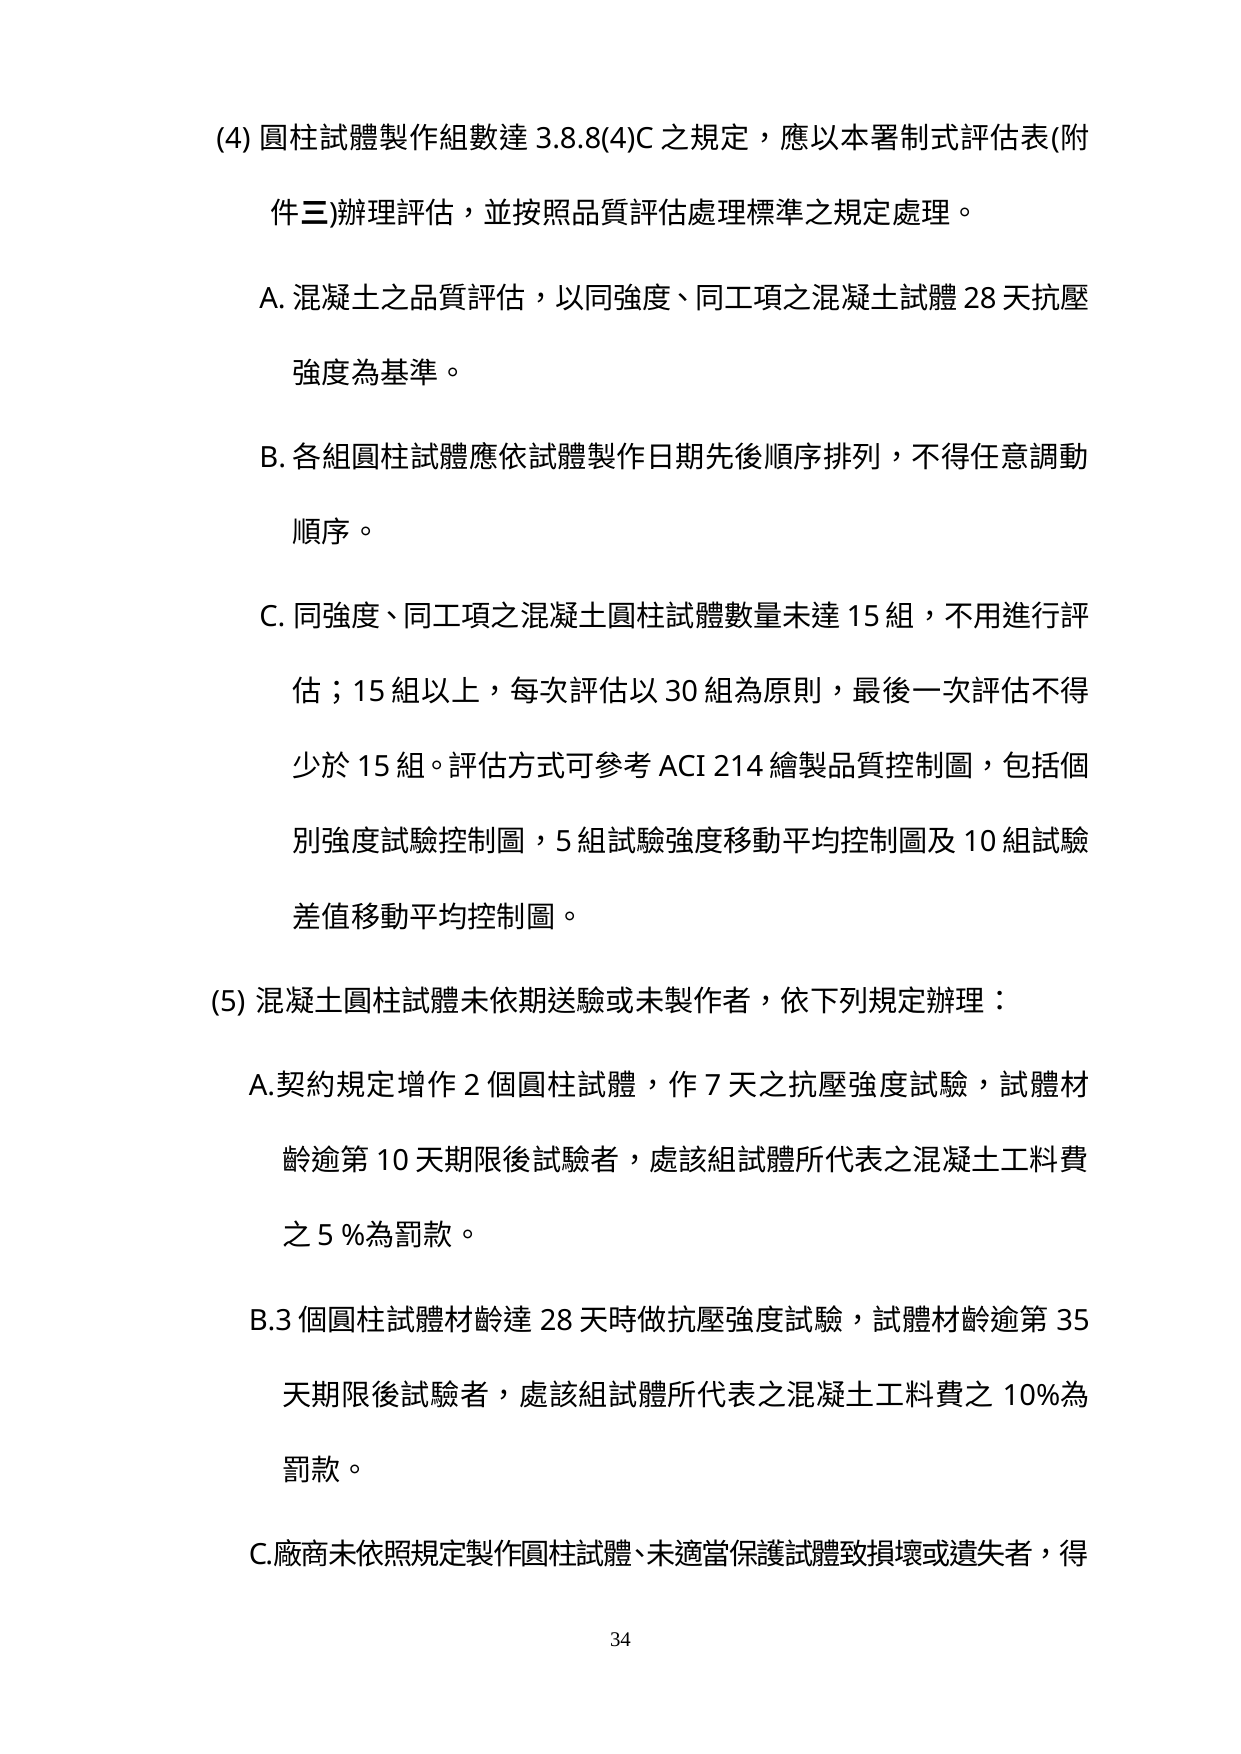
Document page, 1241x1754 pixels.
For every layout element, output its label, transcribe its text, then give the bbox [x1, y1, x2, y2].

table_header [86, 89, 133, 1589]
table_header [1093, 89, 1157, 1589]
table_header 經濟部水利署施工規範 第03310章 結構用混凝土 92年04月07日經水工字第09205001810號函頒 96年04月20日經水工字第09605002150號函修訂 102年11月22日經水工字第10205270970號函修訂 104年11月30日經水工字第10405293570號函修訂 105年09月02日經水工字第10505207090號函修訂 109年02月13日經水工字第10905030160號函修訂 1. 通則 1.1 本章概要 說明場鑄混凝土之材料、設備、施工及檢驗等相關規定。 1.2 工作範圍 包括混凝土之拌和、輸送、澆置、搗實、表面修飾、養護、接縫處理、止水帶、檢驗、評估及混凝土附屬品等相關工作。 1.3 相關章節 第03150章 混凝土附屬品 1.4 相關準則 (1) CNS 61卜特蘭水泥 (2) CNS 486粗細粒料篩析法 (3) CNS 490粗粒料（37.5mm以下）洛杉磯磨損試驗法 (4) CNS 491粒料內小於試驗篩75μm CNS 386材料含量試驗法(水洗法) (5) CNS 1167 使用硫酸鈉或硫酸鎂之粒料健度試驗法 (6) CNS 1171 粒料中土塊與易碎顆粒試驗法 (7) CNS 1174 新拌混凝土取樣法 (8) CNS 1176 混凝土坍度試驗法 (9) CNS 1231 工地混凝土試體製作及養護法 (10) CNS 1232 混凝土圓柱試體抗壓強度檢驗法 (11) CNS 1237混凝土拌和用水試驗法 (12) CNS 1238 混凝土鑽心試體及鋸切長條試體取樣法 (13) CNS 1240 混凝土粒料 (14) CNS 1241混凝土鑽心試體長度之測定法 (15) CNS 3036混凝土用飛灰及天然或煆燒卜作嵐攙和物 (16) CNS 3090預拌混凝土 (17) CNS 3091 混凝土用輸氣附加劑 (18) CNS 5646混凝土內之棒形振動器 (19) CNS 5648混凝土模板振動器 (20) CNS 12283混凝土用化學摻料 (21) CNS 11297混凝土圓柱試體蓋平法 (22) CNS 12549 混凝土及水泥砂漿用水淬高爐爐碴粉 (23) CNS 12891 混凝土配比設計準則 (24) CNS 12833流動化混凝土用化學摻料 (25) CNS 13407 細粒料中水溶性氯離子含量試驗法 (26) CNS 13465 新拌混凝土中水溶性氯離子含量試驗法 (27) CNS 13618 粒料之潛在鹼質與二氧化矽反應性試驗法（化學法） (28) CNS 13961 混凝土拌和用水 (29) CNS 14703硬固水泥砂漿及混凝土中水溶性氯離子含量試驗法 (30) CNS 15286 水硬性混合水泥 1.5 資料送審 1.5.1 拌和廠資料 廠商應依據CNS 3090之規定提送有關混凝土組成材料來源及拌和計畫書，供監造單位審核。該計畫書應說明拌和廠資格、設備型式、位置、所採用之拌和設備與單位產量及材料供應資料。 1.5.2 相關試驗報告 (1)驗證報告 供應單一工程混凝土總量大於5,000m3之拌和廠，應檢附經政府機關、財團法人或學術機構等驗證單位依據CNS 3090驗證合格之證明文件，經監造單位審核通過後方得供料；驗證單位應通過依標準法授權之產品驗證單位認證機構認證。未經驗證之拌和廠於廠商資料送審時，另檢送符合CNS 3090之自主檢查表及廠商確認單，送機關備查。 (2)配比設計 A.當同一規格之混凝土，其契約總量大於2,000m3時，須進行配比設計，惟數量在2,000m3以下或屬緊急工程經機關同意者，廠商得提送相同拌和廠1年內經監造單位核可之配比設計。 B.預力混凝土無論數量多寡，均須進行配比設計。 C.配比設計須符合CNS 12891之規定。 D.配比設計所提送資料中至少須包括下列資料： a.水泥、礦物摻料及化學摻料：提出符合本規範之證明文件或試驗報告。 b.粒料物理性質試驗結果。 c.粗、細粒料之級配資料，列成表格或線圖。 d.粒料、礦物摻料與水泥之比重。 e.水與膠結料之重量比。 f.坍度。 g.混凝土抗壓強度(fc’) 。 h.配比設計之要求平均抗壓強度(fcr’) 1.5.3 其他送審文件： (1)廠商與預拌混凝土廠所訂之合約，使用影本時需加蓋與正本相符章。 (2)預拌混凝土品質保證書(附件一)。 (3)預拌混凝土產製之工廠登記證影本。 (4)混凝土送貨單(附件二)。 送貨單應包含下列資料: A.預拌混凝土公司名稱及廠名、廠址、電話。 B.交貨單編號(或契約編號)、車次。 C.日期。 D.車牌號碼、總重、空重及淨重。 E.工程名稱及地點。 F.混凝土之等級(如SCC等級)或配比編號。 G.混凝土數量(交貨及累計數量)：以立方公尺計。 H.混凝土裝運時間(出廠、到達、卸料完成)。 I.規格(28日強度、設計坍度、最大粒徑、設計坍流度、水膠(灰)比)。 J.材料型式與重量(水泥、爐石、飛灰、附加劑) K.骨材重(3分石、6分、細骨材、用水量) 2. 產品 2.1 材料 2.1.1混凝土材料規格 混凝土拌和材料包括水泥、粒料、水、化學摻料及礦物摻料等，各種組成材料與拌和水用量、粒料尺寸及坍度或坍流度等應按照配比設計及試拌結果之數值，本款下表之各項數據僅供配比設計時之參考。 2.1.2水泥 (1)除契約另有規定外，一般構造物所使用之水泥應符合CNS 61卜特蘭水泥之規定。在同一單元之混凝土澆築作業中，不同廠牌之水泥不得混合使用。凡受潮結塊、硬化或有硬化現象之水泥，不得使用。 (2)工程若允許使用水硬性混合水泥應符合CNS 15286規定，且不得再添加其他礦物摻料。 2.1.3 粒料 細粒料:包含天然砂、加工砂或兩者之組合砂。 粗粒料:包含礫石、軋碎之礫石、碎石或上述材料之組合。 粗、細粒料級配及品質應符合CNS 1240規定，其相關檢驗應符合下表之規定。 2.1.4水 (1)混凝土拌和用水需符合CNS 13961規定。 (2)使用非自來水，如河川水、湖池水、井水、地下水等作為混凝土之拌和用水，其相關檢驗應符合下表之規定。 2.1.5 化學摻料 化學摻料應符合CNS 12283、CNS 12833規定，輸氣劑應符合CNS 3091規定： A型: 減水劑 B型：緩凝劑 C型：早強劑 D型：減水緩凝劑 E型：減水早強劑 F型：高性能減水劑 G型：高性能減水緩凝劑 流動化混凝土用化學摻料： 第一型 塑化劑 第二型 塑化及緩凝劑 2.1.6礦物摻料 (1)除契約另有規定外，無論礦物摻料含量多寡，皆應提送配比設計資料，經監造單位核准後使用。 (2)飛灰做為膠結料時，應符合CNS 3036之F類規定，且飛灰使用量不得超過總膠結料重量之20%。 (3)水淬高爐爐碴粉做為膠結料時，應符合CNS 12549之規定，且水淬高爐爐碴粉使用量不得超過總膠結料重量之30%。 (4)飛灰與水淬高爐爐碴粉同時做為膠結料時，其總量不得超過總膠結料重量之30%，且飛灰使用量不得超過15%。 2.2 品質管理 2.2.1 混凝土供應以使用「預拌混凝土」為原則；使用「工地拌和混凝土」需經機關許可，並依本規範及「公共工程工地型預拌混凝土設備設置及拆除管理要點」規定辦理。 2.2.2 廠商購買預拌混凝土時應考慮預拌混凝土之品質、產能及運送應能符合工程施工所需及不影響工程施工進行，廠商對所選定之預拌混凝土廠及混凝土品質應負完全責任。 2.2.3預拌混凝土品質不符合規定，經通知未依期限改善，或拌和廠供應其他工程使用不符合契約規定之材料者，監造單位得要求廠商改至其他預拌混凝土廠購買，廠商不得拒絕，其造成之一切損失概由廠商負責。 2.2.4監造工程司認為有必要或對混凝土品質有質疑時，得要求至預拌混凝土廠進行必要的取樣檢驗、設備檢查及列印拌和機操作台電腦配比報表，廠商應要求預拌混凝土廠配合辦理，如預拌混凝土廠拒絕配合辦理，監造工程司得要求廠商改至其他預拌混凝土廠購買，廠商不得拒絕，其造成之一切損失概由廠商負責。該項取樣之檢驗費用，如檢驗合格，費用由機關負擔，如不合格則由廠商負擔。 2.2.5廠商於訂約後，若適當運距內之合法預拌混凝土工廠，均無法供應滿足工程質與量需要之混凝土，經機關同意改設置工地型混凝土拌和設備；其審查程序及改置設備準備過程，不得為該混凝土項目停止施工之原因；其所延誤之工期，應以設置工地型混凝土拌和設備期間預拌混凝土工廠實際供應短少量所影響工期，經機關核定後納入展延工期辦理。因改採用工地型混凝土拌和設備所增加設置所需組拆、租金及規費等契約項目及費用，依契約第19條契約變更第(五)款之規定辦理。 3. 施工 3.1 準備工作 3.1.1 施工設備 (1)拌和車:輸送之拌和車，其攪拌速率、混凝土之均勻性應符合CNS3090規定辦理。 (2)瀉槽 A.瀉槽之襯裡應為表面光滑。 B.瀉槽之設置應使混凝土能連續流動，坡度不得陡於垂直向1比水平向2(V/H=1/2)，亦不得緩於垂直向1比水平向3(V/H=1/3)。若瀉槽必須使用較大之坡度時，其出口端應設置擋板，以避免粒料分離。 C.瀉槽長度超過600㎝者，其出口應以漏斗承接。 D.瀉槽使用後應以水清洗乾淨，以免混凝土硬化堆積於其上。清洗瀉槽後之水不得流入構造物範圍內。 (3) 泵送機：依混凝土之規格、粗粒料之最大粒徑、坍度、輸送距離及輸送高度，選用不致造成粒料析離或塞管之泵送機。 (4) 可調長度之柔性管（象鼻管） A. 使用金屬製、橡膠製或塑膠製之柔性管，其管徑應不小於最大粒徑之8倍，並防止混凝土粒料分離。 B. 柔性管之設置應使混凝土得以連續流動，且其出口與最終澆置點之距離於水平及垂置方向均不得大於150㎝。鄰近伸縮縫處之水平距離不得大於90㎝，每次使用後應清洗乾淨。 (5) 推車 A. 混凝土澆置不易之地點得以推車運送，輸送距離不得超過60m。 B. 推車應於架立之高架之走道版上通行，不得與結構體之鋼筋或埋設物接觸。 (6) 混凝土搗實設備 混凝土澆置時應以適當之設備搗實，搗實時間應適當以避免產生泌水、粒料析離、埋設物位移或模板支撐破壞等。 3.1.2 澆置前之準備 (1) 澆置面之之處理： 於既有混凝土上再澆置新拌混凝土時，須除去原有混凝土面之乳沫及其他雜物，使表面粗糙，並溼潤後覆以與原混凝土相同水灰比之水泥砂漿，厚度1.5 cm~2.5 cm，在水泥漿初凝前澆置混凝土，以確保新、舊混凝土妥善接合。 混凝土係澆置於土壤表面時，應先將表面之雜物及有機物質清除，並整平。 (2) 模板及鋼筋：應於澆置混凝土前清理乾淨避免積水，模板脫模劑塗抹均勻，鋼筋不得有浮銹並應紮固妥善，使具有規定之保護層，以確保鋼筋符合圖說之位置。 (3) 埋設物：混凝土內之預埋物，應依照設計圖說位置準確定位並妥為固定，避免因碰撞或混凝土搗實而發生位移。 (4) 實施自主檢查：混凝土澆置前之各項工作項目如鋼筋、模板、埋設物及其他相關作業應實施自主檢查，以確保各項作業確實完成。 (5) 澆置前之通知 A.澆置混凝土前應通知監造工程司，未經監造工程司同意，不得於構造物之任何部位澆置混凝土。 B.經監造工程司查驗未合格者，廠商應即時進行改善，並延後澆置時間，經再次查驗通過後，方得澆置混凝土。 3.1.3 混凝土之輸送 (1)除契約另有規定外，混凝土自開始拌和至運達工地完成澆置之時程應在90分鐘內；超過90分鐘仍未澆置完畢，除經監造工程司同意者外，該車剩餘之混凝土應運離工地不得使用，其所造成之一切損失由廠商負責。 (2)每一車預拌混凝土送達工地卸料前，混凝土供應商應提送二份送貨單，廠商應詳細核對送貨單之資料及填寫到達時間、完成澆置時間及澆置位置，如未隨車備有送貨單、貨品不符合契約規格時應運離工地不得使用。該車混凝土澆置完成後，由廠商簽名收存1份、1份交司機攜回混凝土廠。 (3)混凝土輸送至卸料端應有適當之裝置，且能保持連續輸送以避免粒料析離。 (4)混凝土自出料口至澆置面之距離應適當，以避免衝擊力過大及造成粒料析離。 (5)混凝土澆置後，所有輸送設備應立即清洗乾淨，其廢水及廢棄物應依規定集中處理。 3.2 施工方法 3.2.1 澆置之一般規定 (1) 水平構材或水平斷面之混凝土，必需待支承之垂直構材或斷面之混凝土已固結及收縮完成後方可澆置。 (2) 混凝土應連續澆置，且應於混凝土拌和後於規定時間內儘速澆置。 (3) 混凝土應以適當之厚度分層澆置，並應於下層混凝土初凝前澆置上層混凝土，各層混凝土應儘量控制維持水平澆置。 除契約另有規定外，上下層之澆置間隔時間不得超過45分鐘。牆構造物及擋土牆澆置厚度依震動棒之長度決定，一般以30㎝至50㎝為原則。巨積混凝土澆置每層厚度不得大於45㎝。 (4) 澆置柱之混凝土應使用可調長度之柔性管（象鼻管）。若梁、板等係與柱、牆等支承結構同次澆置，應俟柱、牆內澆置之混凝土完成沈落收縮後，再進行梁板之澆置。但仍可令振動棒憑其自重沈入時，進行梁、板之澆置。 (5) 在澆置混凝土期間及澆置後24小時內，混凝土表面若有積水，除非有妥善排水坑設施與混凝土分開，否則不得直接進行抽水。 (6) 施工日誌應詳細記載當日澆置之不同類別混凝土之數量、澆置範圍、構造物名稱、取樣樁號、樣品編號及試驗結果。 3.2.2水中混凝土之澆置 (1)使用緊密不漏漿之模板。 (2) 水中混凝土澆置後至少48小時之內，該地區不得進行抽水。 (3) 特密管 A. 特密管直徑為20～25㎝，上端裝有漏斗之不透水管，漏斗頂端應加設50㎜×50㎜網目之鋼網，以防堵塞。 B.特密管應妥為支撐，使其出口得在整個工作面上方自由移動，並得以在必須減緩或中斷混凝土流出時，迅速將管降下。 C. 澆置時應維持混凝土之連續流動，並使澆置之混凝土均勻分佈。特密管之移動及升降應妥為控制。 D. 各特密管應有適當之間距，以免造成粒料分離。 E. 澆置混凝土時，特密管下端應伸入已澆置混凝土表面下至少2 m。 F. 特密管不得水平移動，當特密管中混凝土不易自由卸出時，可將特密管上、下垂直移動，惟落差不得超過30㎝。 (4)用特密管或設有底門之吊斗，於水中澆置混凝土時，應維持適量連續施工，澆置位置應儘量維持靜水狀態，不得已時，亦須使水之流速在3m/min以下，水中澆置之混凝土面應大致保持水平面。 (5) 水中吊斗 A.使用無頂之水中用吊斗，其底門於吊斗卸料時應可自由向外打開。 B.將吊斗裝滿混凝土後緩慢降至待澆置混凝土之表面上，吊降之速率應避免水流過度擾動。 C. 緩慢將混凝土卸出，完成後再緩慢將吊斗吊出。 3.2.3低溫之澆置作業 周圍氣溫為5℃且繼續下降時，應採取下列任一種措施，保護已澆置之混凝土： (1) 加溫 A. 將模板或構造物周圍包覆加溫，使其內之混凝土及氣溫保持在13℃以上。完成澆置之混凝土應維持該溫度7天。 B. 於混凝土養護期間加溫時，其周圍之相對溼度應維持不低於40﹪。火爐、烤板或加熱器應妥為佈設，使熱量均勻分佈。燃燒之廢氣體應排至包圍體外部。 C.於7天之養護期過後，以最多每天降低7℃之速率，逐漸降低混凝土周圍之溫度，直到與外界之氣溫相同為止。 D. 於實施加溫作業期間，應派人看守並備妥防火設施。 (2) 保溫 A. 以適當之隔熱材料覆蓋與外界溫度隔離，使混凝土維持至少13℃以上之溫度7天。隔熱材料之種類與厚度應經監造工程司核可。 B. 混凝土上方除隔熱層外，應再覆以油布或其他經核可使用之防水材料。 3.2.4高溫之澆置作業 (1) 周圍溫度超過32℃以上時，應於澆置混凝土前，將模板及鋼筋等以水或其他方式適當降溫。 (2) 為避免澆置後混凝土之溫度高於32℃時，應採取下列措施保護已澆置之混凝土： A. 以適當方式遮蔽防止混凝土直接受到日曬。 B.採用冷水噴灑或以溼潤之粗麻布或粗棉墊覆蓋，使模板保持潮溼。 3.2.5 搗實 (1) 混凝土澆置時鋼筋、預埋件周圍及模板角落處之混凝土應確實搗實。 (2) 混凝土搗實原則上應使用符合CNS 5646之內振動器;外部振動器應經工程司同意後方可使用，外部振動器應符合CNS 5648之規定。 (3) 所有混凝土澆置15分鐘內，應即使用振動器振動，但振動時不可觸及模板、鋼筋及埋設物，以避免鋼筋、預埋管件及預力鋼材發生位移。 振動時應避免在混凝土表面造成泌水或造成粒料析離。 (4)混凝土搗實時應確實將振動器插至先澆置之下層結構體混凝土內，插入深度應約為10㎝，並避免過度振動。 (5) 若模板內振動之方式可能造成預埋件之損壞，即不得使用內部振動機。 3.2.6接縫 混凝土接縫之設置依位置可分水平接縫及垂直接縫二種；接縫依功能又可區分為施工縫、伸縮縫、收縮縫等三種。 (1) 施工縫、伸縮縫 A. 施工縫應設置於對結構強度影響最小之處。除按工程圖說或施工計畫設置之預定施工縫外；若有需設置非預定之施工縫(如遇大雨、混凝土運輸不及或其他施工問題致混凝土澆置中斷)，其施工縫之設置位置、形狀及處理方式須以書面經監造單位同意。 B.施工縫之位置應符合下列規定 (a)版、小梁及大梁之施工縫應設置於其垮度中央三分之一範圍內。 (b)大梁上之施工縫應設置於至少離相交小梁兩倍梁寬之處。 (c)牆及柱之施工縫應設於其與小梁、大梁或版交接之頂部或底部。 (d)施工縫宜與主鋼筋垂直。 (e)除設計圖說另有規定外，小梁、大梁、托肩、柱頭版及柱冠須與樓版同時澆置。 C. 水平與垂直施工縫或伸縮縫之位置及細節應依設計圖說施工，設計圖說未提供位置或細節圖說時，廠商可自行繪製施工縫或伸縮縫之詳細圖說併接縫設置之位置圖，送監造工程司審查同意後施工。 除契約另有規定及依結構計算需求外，垂直向施工縫及伸縮縫之設置間距以不超過20M為原則。 D.接縫如有應力傳遞或避免位移時應使用剪力鋼筋橫穿施工縫或伸縮縫，如混凝土之厚度足夠且混凝土剪力榫之強度可抵抗應力傳遞或側向位移時，可設計使用混凝土剪力榫。施工縫如已設計有與接縫垂直之鋼筋者，可免設剪力筋或混凝土剪力榫；伸縮縫所設置之剪力筋需使一端固定另一端能自由伸縮。增設之止水帶或剪力筋須經監造工程司同意後辦理。 伸縮縫接縫應以適當材料填塞及隔開，俾利混凝土有熱漲冷縮及變位之功能。除契約另有規定外，填塞材料可使用保力龍、發泡棉。 E. 施工縫之處理 除契約另有規定外，施工縫之處理規定如下： (a)為施工縫粘結性，澆置銜接混凝土前應清除已硬化混凝土表面之乳沫及鬆動物質，露出良好堅實之混凝土，凹凸深度約0.6 cm達露出粗粒料程度，以形成連接。 (b)接縫表面之清除打毛工作應使用高壓水、噴濕砂法或其他經核可之方式處理。 (c) 施工縫應先將表面清理溼潤後覆以與原混凝土相同水灰比之水泥砂漿，厚度1.5 cm~2.5 cm，在水泥漿初凝前澆置混凝土。澆置水泥砂漿前應保持澆置面濕潤。 F.清理接縫之混凝土表面時應避免損及止水帶。 G. 沿預力鋼材方向、埋設物或開孔處，應避免設置接縫。 (2) 收縮縫 為避免混凝土版構造物因收縮而產生不規則裂縫，應設置收縮縫。 A. 除契約圖說另有規定外，縱向及水平向之鋸縫之間隔為5M，其鋸縫之深度約為版厚之四分之一但不小於為25mm、寬度為5mm。鋸縫應整齊、清潔、平直。 B. 鋸縫應於混凝土舖面澆置後8至24小時內施作，為確保鋸縫於前述時限內完成，必要時得允許廠商夜間施工。 C. 鋸縫時損壞之養護膜應於受損20分鐘內，設法予以替換或更新以免舖面邊緣及表面失去保護。 D. 鋸縫完成後，應用水或空氣噴射或兩者兼用徹底清除鋸縫內之任何有害物質並乾燥之。 E.為避免碎石等堅硬異物進入收縮縫，乾燥後之鋸縫應以填縫劑依照製造廠之使用說明予以填滿。 3.2.7止水帶 (1) 止水帶可分為可撓性聚氯乙烯(PVC)、天然橡膠、合成橡膠等材質。不同止水帶每批進料時至少取樣1次，使用正字標記產品，其已依規定辦理之檢驗項目，得免重行檢驗。 A.除契約另有規定外，可撓性聚氯乙烯(PVC)之種類、尺度及品質應符合CNS3895及下表規定 B.天然或合成橡膠止水帶:依不同設施需具備之止水帶功能訂定標準。 (2) 施工縫或伸縮縫，如有防止滲水需求者必須使用止水帶；止水帶應儘可能減少續接，如無法避免需續接，應以熔接或經監造工程司同意之方式續接，銜接處不得有滲漏現象。 (3) 牆上之水平施工縫，其止水帶應以適當夾具固定，於混凝土澆置前裝設完成，並使其一半寬度露出完成之混凝土面，止水帶周圍之混凝土應充份搗實以使密合。澆置次一層混凝土時應小心施作，於硬化混凝土面之乳沫移除後，應先澆置止水帶周圍及上方部分並充份搗實，然後繼續澆置其餘之混凝土，並應確保止水帶不致遭內部振動器或其他工具扭曲或損壞。 (4) 垂直伸縮縫及施工縫，其止水帶應以適當夾具固定，於混凝土澆置前裝設完成，並使其一半埋入混凝土中，另一半露出於準備下次澆置之相鄰混凝土部位，並應確保止水帶位置完全正確，且其周圍之混凝土均已搗實。 3.2.8開口、預埋件及其他需求 (1) 應依契約設計圖說之規定，提供及安裝埋件。 (2) 於混凝土澆置前，應確認每個埋件之正確尺度及位置，並經監造工程司查驗後做成記錄。 3.2.9鏝平、掃飾 橋面、版面或路面應使用刮皮或修面機整平，並由工人以鏝板修平。如表面須保持粗糙面時，應以長柄軟掃同方向掃刷，力求整齊一致之紋路。 3.2.10混凝土顏色 外露部分混凝土之養護劑或脫模劑一經核可，除非經工程司同意，否則不得以任何因素改變混凝土之均勻顏色。 3.2.11混凝土澆置完成後，廠商應於明顯位置以紅漆標示當日澆置完成部分之樁號、高程及澆置日期。並於監造報表內記載澆置範圍(樁號)、高程、數量(註明強度)、坍度試驗、圓柱試體製作時之澆置樁號等。 3.2.12 施工中檢驗及完工後之初驗、驗收等指定鑽孔位置經鑽孔，廠商均應以同強度之混凝土回填補實。 3.3 清理 3.3.1污染之避免及清除 (1) 在混凝土澆置後，尚未達到初凝前，應立即清除積存在外露鋼筋上及鄰近混凝土表面之漏漿模板表面上之泥垢。 (2) 施工中應保護混凝土構造物不受結構鋼構件之鐵銹或其他有害物質之污染。 (3) 若發生污染，應將污染去除，並使混凝土恢復原有之顏色。 3.3.2損壞部分之修補 (1) 於工程之最終驗收之前，將混凝土表面、角隅受損處仔細修補。 (2) 經許可進行修補之表面，應將受損部位整修至平滑之狀況。 (3) 混凝土之整修工作未達監造工程司要求者，應將其打除重作。 3.4 養護 3.4.1 除契約另有規定外，混凝土的養護依下列方式擇一辦理。 3.4.2水及覆蓋物養護：混凝土養護應在澆置完成，混凝土表面浮水消失後即速進行養護，養護之時間不得少於7天。 3.4.3液膜養護劑養護：液膜養護劑應在不影響混凝土表面外觀及不適用溼治法之情況下經監造工程司許可後始得使用，使用養護劑前應將廠牌及使用說明書等相關資料報經監造工程司核准。 混凝土面先以水全面溼潤，並於水漬消失後立即塗敷養護劑，養護劑使用前應徹底攪拌，並於混合後1小時內塗敷使用。 養護劑塗敷完成後，應保護其不致受損至少10天。若有受損則應補行塗敷養護劑。 3.5 保護 3.5.1混凝土充分硬化至足以承擔載重前，不得施加載重。 3.5.2接縫之保護 (1) 需填充封縫料之接縫以及作為施工縫之表面應予保護。養護劑不得沾染黏結面。 (2) 接縫面及相鄰混凝土應確實作養護。 3.5.3鋼筋之保護 (1) 模板拆除後，長時間露出混凝土表面之鋼筋應塗以純水泥漿保護。 (2) 鋼筋準備搭接延伸或組立模板之前應清除附於鋼筋上之硬化水泥漿及其碎屑。 3.6 瑕疵混凝土 混凝土強度、飾面、許可差、或水密性不符合規範標準者，視為瑕疵品，應依照本章規定或依工程司指示予以補強、修補、或更換。補強時需用環氧樹脂砂漿，修補時須用水泥砂漿。 3.7 檢驗 3.7.1除契約另有規定外，材料及施工品質之檢驗，依據「經濟部水利署廠商品質管制規定」之規定辦理。 3.7.2各項檢驗依編列之檢驗項目及數量辦理，施工期間因工程變更設計增減工程數量或監造工程司認為有必要時得增減檢驗項目及數量(頻率)，廠商不得拒絕，該增加之檢驗費由機關負擔。 品質檢驗不合格依規定辦理再驗、拆除重做之各項檢驗、未做圓柱試體依規定所做鑽心試驗及其他因廠商之過失所辦理之檢驗，其相關費用概由廠商負擔。 3.7.3 除契約另有規定外，各項檢驗廠商須依規定頻率提出申請及會同監造單位辦理試體取樣、樣品簽名、送驗，機關得視需要改以會驗方式辦理。 3.7.4混凝土檢驗 除契約另有規定外，混凝土之檢驗項目如表1。 表1 混凝土各項材料及施工之檢驗項目 3.8 圓柱及鑽心抗壓強度試驗 3.8.1依規定需辦理圓柱試體製作及鑽心取樣之構造物，其應辦試驗之組數依不同強度個別計算，列表據以執行，並編列檢驗費用。 契約工作數量增減時，依本章規定頻率增減試驗組數。 3.8.2 除契約另有規定外，凡混凝土厚度不小於15 cm且鑽心無損害鋼筋及混凝土結構者均需辦理鑽心，必要時監造工程司得於施工期間增加鑽心試驗次數或指定其他構造物辦理鑽心試驗；增加辦理之鑽心試驗費用由機關增列。 3.8.3混凝土鑽心試體取樣，1組以3個試體為原則。 (1) 鑽心取樣前，廠商應提出申請並會同監造工程司取樣、試體簽名、送驗、會驗及試驗報告簽名等。未會同辦理之所有鑽心試體，機關一概不予承認，所有過失及損失完全由廠商負責。 (2) 除契約另有規定，鑽心頻率規定如下： A. 坡面工構造物混凝土之鑽心試體取樣：每1000m2鑽取試體1組，餘數達100 m2以上者，須增加1組試體。依構造物斷面尺度需要，得於同一斷面之各層坡面、戧台分別取樣，並辦理厚度檢驗。 B. 擋土牆、基腳、箱涵、混凝土異型塊及其他構造物之鑽心試體取樣：每500m3鑽取試體1組，餘數達50 m3以上者，須增加1組試體。 (3) 除契約另有規定外，鑽心試體取樣位置由監造工程司指定，其位置應為具有代表性之地點。取樣時應避開鋼筋、埋設物或混凝土接縫，以免損害結構物之強度及影響試驗結果。 (4) 鑽心試體取樣後及試驗前，應先確認試體無異議後，始得進行試驗，試驗前如試體有瑕疵或異議，應經監造工程司確認及同意後在原鑽取位置100cm範圍內重新鑽取試體。 廠商未依約定時間會驗或試體試驗前無提出異議，其試驗結果廠商不得異議。 3.8.4鑽心試體試驗結果判定： 凡有下列規定之一者，判定該組試體所代表之混凝土數量為不合格。 (1) 1組3個試體之平均抗壓強度低於設計強度之85%者。 (2) 1組3個試體中任一試體抗壓強度低於設計強度之75%者。 3.8.5凡經鑽心試驗評定為不合格但合於下列情形之一者，得申請再驗。 (1) 1組3個試體平均強度達設計強度之85 %以上，且單一試體在設計強度之70 %以上及未達設計強度之75 %者。 (2) 1組3個試體平均強度達設計強度之80 %以上及未達設計強度之85 %，且任單一試體在設計強度之75 %以上者。 廠商申請再驗應於試驗後3日內以書面提出並經機關同意後，由工程司及廠商會同就該組鑽心試體代表之混凝土再行鑽取1組3個試體，此3個試體應分散於該區間範圍內，不得集中鑽取。試驗結果符合規定者，判定為合格，否則仍以不合格處理。鑽心判定為不合格之該組試體所代表之混凝土再驗以1次為限。同一工程鑽心不合格再驗組數以2組為限。再驗之一切費用由廠商負擔。 3.8.6除契約另有規定外，鑽心不合格之混凝土構造物依下列規定辦理： (1)拆除鑽心不合格位置前後各10M範圍之構造物；屬於混凝土塊者，拆除該鑽心不合格之混凝土塊及前後編號各10個混凝土塊。 (2) 追蹤不合格位置之前後不同位置或前後不同日期所施工相同強度、相同水灰比之混凝土，直至合格為止，以確定其餘應拆除之範圍。每次追蹤鑽心之位置以10M為間隔鑽取試體1組；屬於混凝土塊者，則依編號順序每10個混凝土塊鑽取試體1組。 (3) 前款應拆除之範圍廠商應重做，所有一切損失(包括工期及拆除重做之工資材料)，概由廠商負擔。不合格範圍外構造物如受拆除行為影響，其相關費用及損失亦由廠商負擔。重做應依規定頻率作坍度、圓柱試體、鑽心及其他必要之檢驗，所有費用由廠商負擔。 (4) 機關為符合公共利益之特定需要，應拆重作之混凝土，經適當評估認定結構無不安全之虞者，得以「不拆除亦不予計價」方式處置，該不予計價之混凝土包括混凝土澆置所需之工料費。為評估認定所需之一切費用(如鑽心試驗、載重試驗、非破壞性檢測、結構分析…等)由廠商負擔。 經認定得不拆除重做之混凝土及其周邊結構物，如需補強者，其費用由廠商負擔。 3.8.7 混凝土圓柱試體製作及頻率規定如下： (1) 適用混凝土鑽心試體取樣之構造物其圓柱試體製作頻率規定如下： A. 各種不同強度之混凝土量每200 m3作試體1組，餘數達40 m3以上者增做1組。 B.同一種配比混凝土的總數量在40m3以下者，得免做圓柱試體。 (2) 不適用混凝土鑽心試體取樣者，圓柱試體製作頻率如下: A.鋼筋設計密集者、襯砌排塊石之背填混凝土等，各種不同強度之混凝土，每120m3作試體1組，餘數達40 m3以上者增做1組。 B.特殊構造物者，如水庫工程(壩體、溢洪道、取出水工、防淤隧道、引水隧道等)、攔河堰工程(堰體、排砂道、跌水靜水池等)、橋梁、水門、房屋建築等，各種不同強度之混凝土，每100m3作試體1組，餘數達40 m3以上者增做1組。 (3) 圓柱試體取樣、製作及養護等相關規定： A. 混凝土圓柱試體取樣除契約另有規定外，以在混凝土輸送至澆置位置(一般為輸送管之管尾)取樣為原則。 B.混凝土圓柱試體每組製作3個，作28天抗壓強度試驗。 為預測28天抗壓強度之需要，得增作2個試體，作7天抗壓強度試驗，應於核定之監造計畫載明，如施工中認有必要時應書面通知廠商配合辦理，並覈實計價。 圓柱試體應在澆置處由廠商所指派專業人員製作。監造工程司以不褪色之油性筆書寫工程名稱、澆置日期、澆置位置、設計強度及簽名等資料於紙上，於圓柱試體製作完成後將該紙張浮貼於圓柱試體上。監造工程司得視需要指定取樣製作圓柱試體。 C. 圓柱試體製作完成後應集中放置於監造工程司指定之地點，靜置及保護至少24小時後再運往實驗室，依CNS 1231之規定養護。 3.8.8圓柱試體試驗結果評估及不合格之處理： (1) 7天抗壓強度： 契約規定增作2個圓柱試體者，其7天材齡之抗壓強度如未達設計強度之70%，廠商應依不合格品之管制程序檢討分析發生原因，並提出矯正與預防措施，以確保混凝土品質之穩定性並符合規範要求；該檢討分析及矯正與預防措施等資料應報監造工程司備查。 (2) 每一種配比混凝土之圓柱試體28天材齡抗壓強度，應同時符合下列二條件方為合格： A. 連續3組試體抗壓強度平均值高於或等於規定強度f'c值。 B. 無任一組試體之強度低於(fc’-35kgf/cm2)。 (3)有前款之一評定為不合格者，不合格之混凝土依下列規定辦理: (4) 圓柱試體製作組數達3.8.8(4)C之規定，應以本署制式評估表(附件三)辦理評估，並按照品質評估處理標準之規定處理。 A. 混凝土之品質評估，以同強度、同工項之混凝土試體28天抗壓強度為基準。 B. 各組圓柱試體應依試體製作日期先後順序排列，不得任意調動順序。 C. 同強度、同工項之混凝土圓柱試體數量未達15組，不用進行評估；15組以上，每次評估以30組為原則，最後一次評估不得少於15組。評估方式可參考ACI 214繪製品質控制圖，包括個別強度試驗控制圖，5組試驗強度移動平均控制圖及10組試驗差值移動平均控制圖。 (5) 混凝土圓柱試體未依期送驗或未製作者，依下列規定辦理： A.契約規定增作2個圓柱試體，作7天之抗壓強度試驗，試體材齡逾第10天期限後試驗者，處該組試體所代表之混凝土工料費之5 %為罰款。 B.3個圓柱試體材齡達28天時做抗壓強度試驗，試體材齡逾第35天期限後試驗者，處該組試體所代表之混凝土工料費之10%為罰款。 C.廠商未依照規定製作圓柱試體、未適當保護試體致損壞或遺失者，得補做鑽心試驗，鑽心符合3.8.4規定者，處該組試體所代表之混凝土工料費之10 %為罰款；如鑽心不符規定，則該組試體所代表之混凝土數量不予計價，並應拆除重做。 應拆除重做之混凝土，依本章第3.8.6款第(3)規定辦理，但得依本章第3.8.6款第(4)規定辦理。 (6) 混凝土施工品質單次評估其變異係數大於下表之規定者，處該次評估資料表全部混凝土工料費之3%為罰款。 3.8.9 判定為拆除重做或不計量不給價之混凝土不再另扣處該批混凝土之其他罰款；除契約另有規定外，同批混凝土之罰款係累加計算，其罰款總數不得超過該批混凝土之契約價金。各項罰款應通知廠商繳交，如尚未繳交且已估驗付款則應於次期估驗款中扣回或通知廠商於期限內繳回。 4. 計量與計價 4.1 計量 4.1.1 不同強度之混凝土按設計圖說體積以立方公尺計量。 4.1.2 各項檢驗費按[組][次][ ]計量。 4.1.3 因切除或敲除過度而修補之混凝土，或用於修補或更換瑕疵部位之混凝土，均不予計量。 4.1.4 經檢驗判定不合格所代表之數量均不予計量。 4.1.5 除契約另有規定外，本章工作之附屬工作項目將不予計量，其費用應視為已包含於有關混凝土項目計價之項目內。 4.2 計價 4.2.1 本章之工作依契約之不同強度項目之單價計價，該項單價已包括所需之一切人工、材料、機具、設備、動力及運輸等費用在內。 惟施工現場混凝土拌和車無法到達構造物澆置位置洩料、亦無法施作便道，且契約圖說無編列泵送機租用者，得經機關同意另行編列單價。 4.2.2 各項檢驗費計價包括一切人工、材料、機具、施工設備、動力、取樣、運輸及試驗等費用在內。 〈本章結束〉 [133, 89, 1093, 1589]
